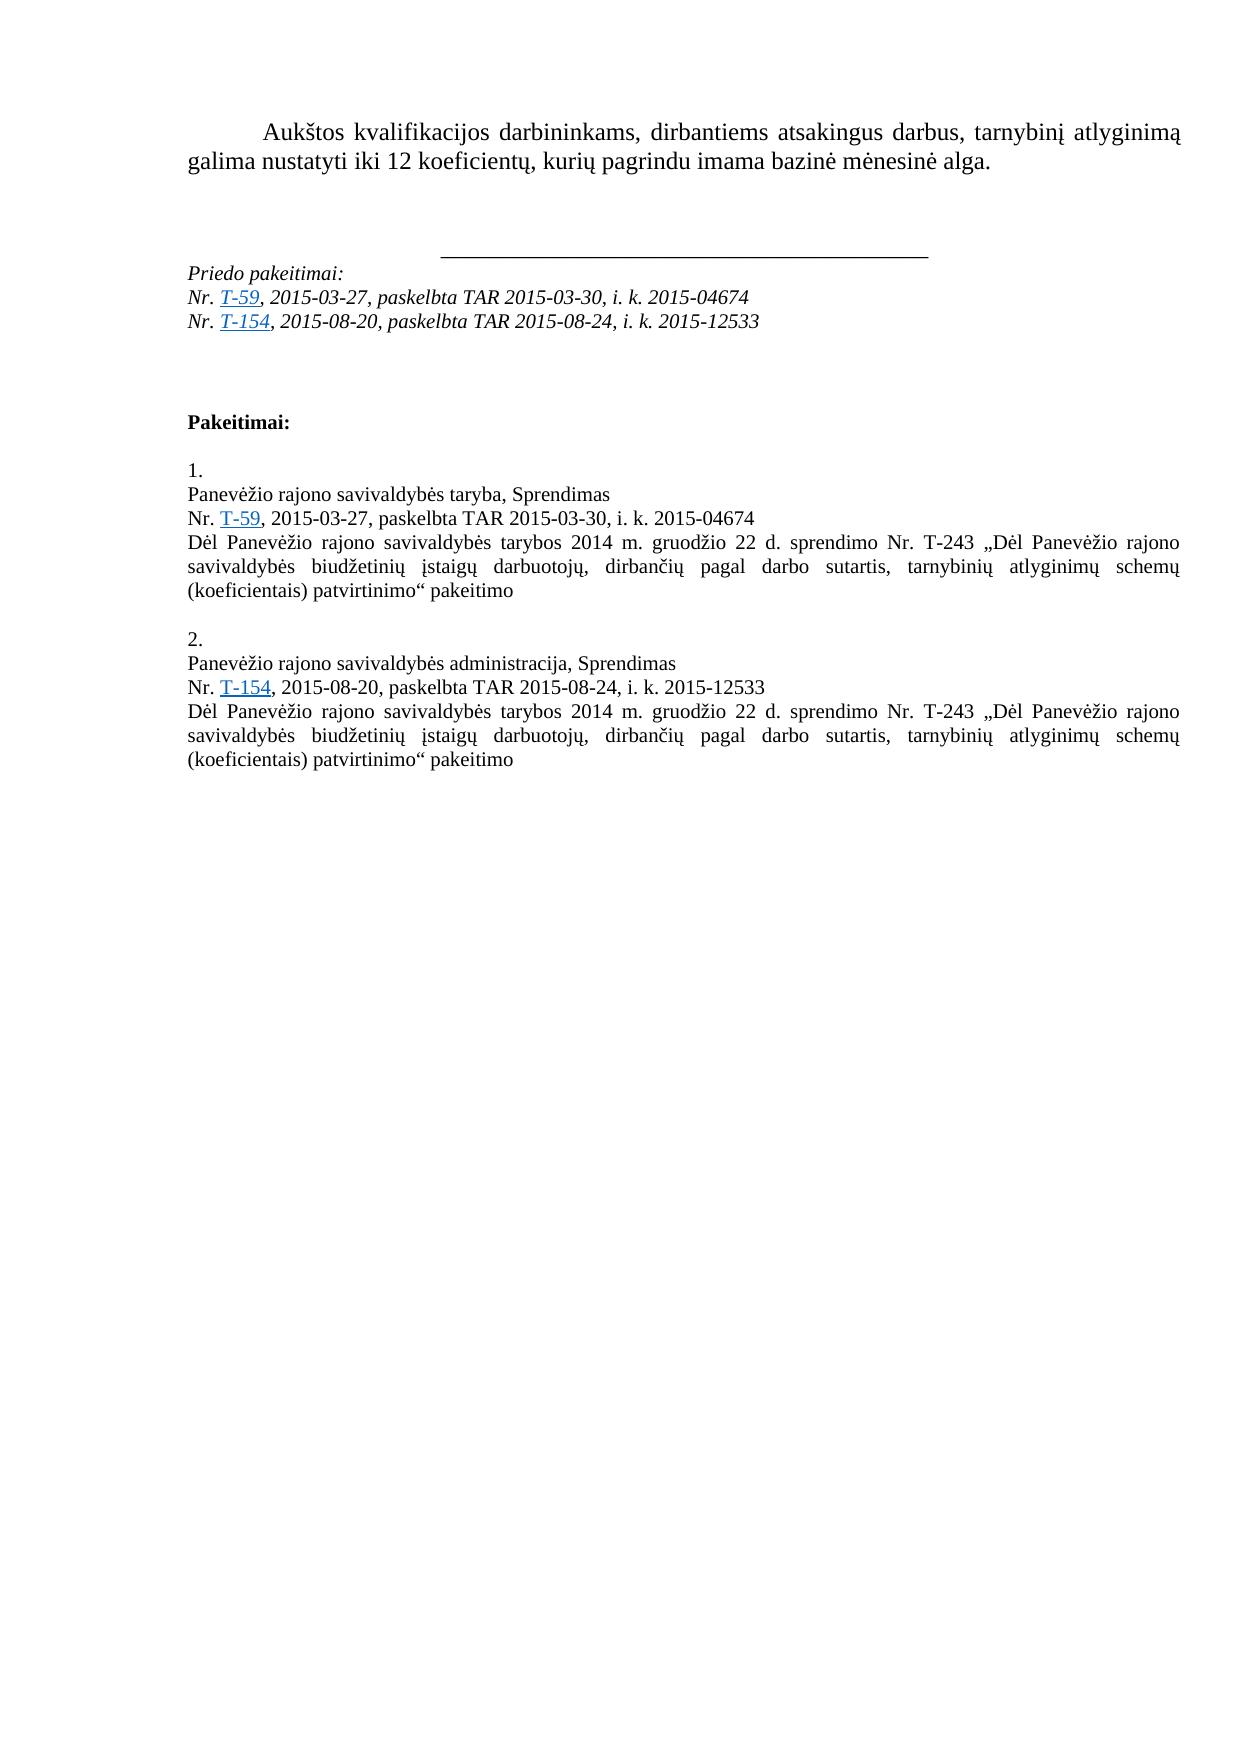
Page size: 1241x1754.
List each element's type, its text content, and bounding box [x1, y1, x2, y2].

text Nr. T-59, 2015-03-27, paskelbta TAR 2015-03-30, i. k. 2015-04674 [187, 506, 1181, 530]
text Dėl Panevėžio rajono savivaldybės tarybos 2014 m. gruodžio 22 d. sprendimo Nr. T-243 „Dėl Panevėžio rajono savivaldybės biudžetinių įstaigų darbuotojų, dirbančių pagal darbo sutartis, tarnybinių atlyginimų schemų (koeficientais) patvirtinimo“ pakeitimo [187, 699, 1181, 771]
text Nr. T-154, 2015-08-20, paskelbta TAR 2015-08-24, i. k. 2015-12533 [187, 309, 1181, 333]
text Panevėžio rajono savivaldybės administracija, Sprendimas [187, 651, 1181, 675]
text 1. [187, 458, 1181, 482]
text Aukštos kvalifikacijos darbininkams, dirbantiems atsakingus darbus, tarnybinį atlyginimą galima nustatyti iki 12 koeficientų, kurių pagrindu imama bazinė mėnesinė alga. [187, 117, 1181, 175]
text Pakeitimai: [187, 410, 1181, 434]
text Nr. T-154, 2015-08-20, paskelbta TAR 2015-08-24, i. k. 2015-12533 [187, 675, 1181, 699]
text Dėl Panevėžio rajono savivaldybės tarybos 2014 m. gruodžio 22 d. sprendimo Nr. T-243 „Dėl Panevėžio rajono savivaldybės biudžetinių įstaigų darbuotojų, dirbančių pagal darbo sutartis, tarnybinių atlyginimų schemų (koeficientais) patvirtinimo“ pakeitimo [187, 530, 1181, 602]
text 2. [187, 627, 1181, 651]
text Priedo pakeitimai: [187, 261, 1181, 285]
text _______________________________________ [187, 232, 1181, 261]
text Nr. T-59, 2015-03-27, paskelbta TAR 2015-03-30, i. k. 2015-04674 [187, 285, 1181, 309]
text Panevėžio rajono savivaldybės taryba, Sprendimas [187, 482, 1181, 506]
